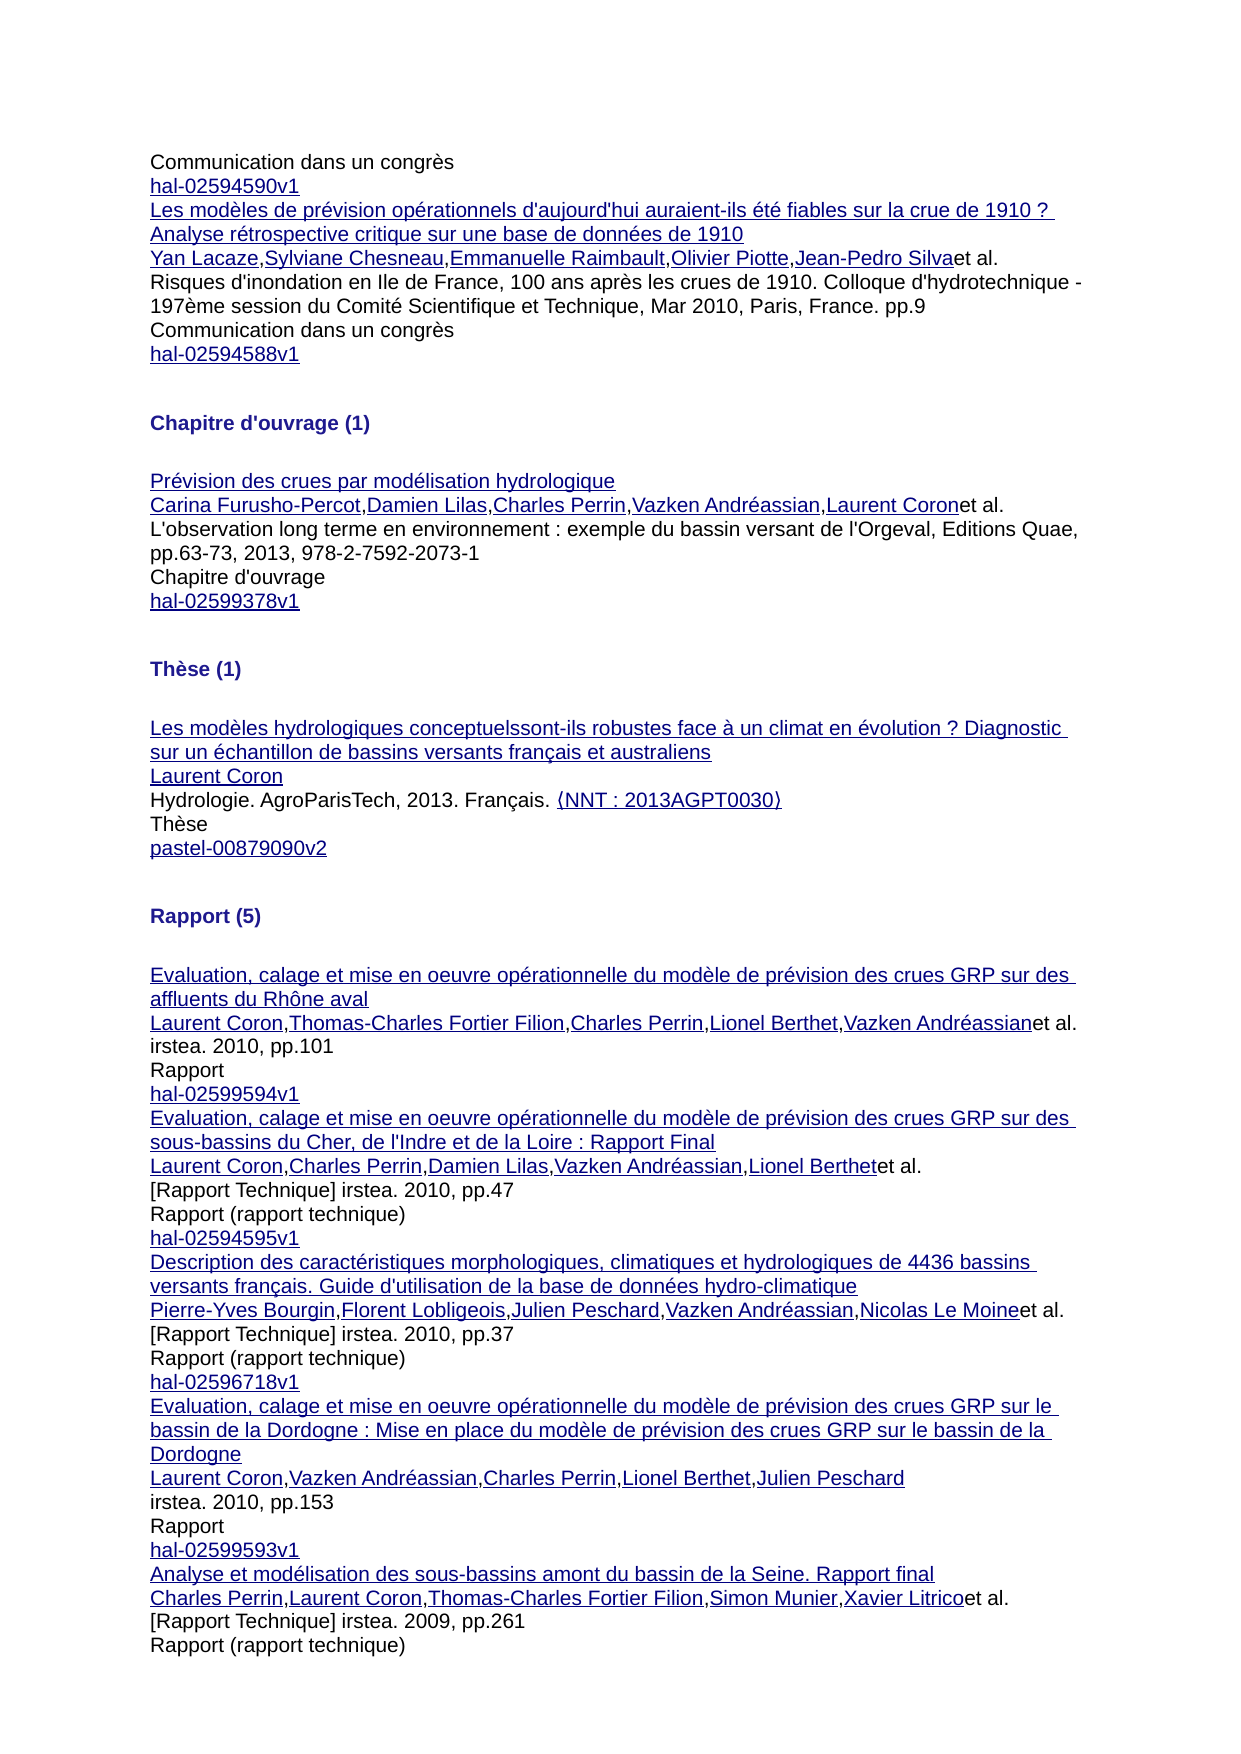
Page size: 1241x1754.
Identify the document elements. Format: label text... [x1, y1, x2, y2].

table_header Evaluation, calage et mise en oeuvre opérationnelle du modèle de prévision des crues GRP sur des affluents du Rhône aval Laurent Coron,Thomas-Charles Fortier Filion,Charles Perrin,Lionel Berthet,Vazken Andréassianet al. irstea. 2010, pp.101 Rapport hal-02599594v1 [150, 963, 1090, 1106]
subtitle Rapport (5) [150, 904, 1090, 928]
table_cell Communication dans un congrès hal-02594590v1 [150, 150, 1090, 198]
subtitle Chapitre d'ouvrage (1) [150, 410, 1090, 434]
table_cell Evaluation, calage et mise en oeuvre opérationnelle du modèle de prévision des crues GRP sur des sous-bassins du Cher, de l'Indre et de la Loire : Rapport Final Laurent Coron,Charles Perrin,Damien Lilas,Vazken Andréassian,Lionel Berthetet al. [Rapport Technique] irstea. 2010, pp.47 Rapport (rapport technique) hal-02594595v1 [150, 1106, 1090, 1250]
table_header Les modèles hydrologiques conceptuelssont-ils robustes face à un climat en évolution ? Diagnostic sur un échantillon de bassins versants français et australiens Laurent Coron Hydrologie. AgroParisTech, 2013. Français. ⟨NNT : 2013AGPT0030⟩ Thèse pastel-00879090v2 [150, 716, 1090, 859]
table_cell Les modèles de prévision opérationnels d'aujourd'hui auraient-ils été fiables sur la crue de 1910 ? Analyse rétrospective critique sur une base de données de 1910 Yan Lacaze,Sylviane Chesneau,Emmanuelle Raimbault,Olivier Piotte,Jean-Pedro Silvaet al. Risques d'inondation en Ile de France, 100 ans après les crues de 1910. Colloque d'hydrotechnique - 197ème session du Comité Scientifique et Technique, Mar 2010, Paris, France. pp.9 Communication dans un congrès hal-02594588v1 [150, 198, 1090, 366]
table_header Prévision des crues par modélisation hydrologique Carina Furusho-Percot,Damien Lilas,Charles Perrin,Vazken Andréassian,Laurent Coronet al. L'observation long terme en environnement : exemple du bassin versant de l'Orgeval, Editions Quae, pp.63-73, 2013, 978-2-7592-2073-1 Chapitre d'ouvrage hal-02599378v1 [150, 469, 1090, 612]
table_cell Description des caractéristiques morphologiques, climatiques et hydrologiques de 4436 bassins versants français. Guide d'utilisation de la base de données hydro-climatique Pierre-Yves Bourgin,Florent Lobligeois,Julien Peschard,Vazken Andréassian,Nicolas Le Moineet al. [Rapport Technique] irstea. 2010, pp.37 Rapport (rapport technique) hal-02596718v1 [150, 1250, 1090, 1394]
table_cell Evaluation, calage et mise en oeuvre opérationnelle du modèle de prévision des crues GRP sur le bassin de la Dordogne : Mise en place du modèle de prévision des crues GRP sur le bassin de la Dordogne Laurent Coron,Vazken Andréassian,Charles Perrin,Lionel Berthet,Julien Peschard irstea. 2010, pp.153 Rapport hal-02599593v1 [150, 1394, 1090, 1561]
subtitle Thèse (1) [150, 657, 1090, 681]
table_cell Analyse et modélisation des sous-bassins amont du bassin de la Seine. Rapport final Charles Perrin,Laurent Coron,Thomas-Charles Fortier Filion,Simon Munier,Xavier Litricoet al. [Rapport Technique] irstea. 2009, pp.261 Rapport (rapport technique) [150, 1561, 1090, 1657]
